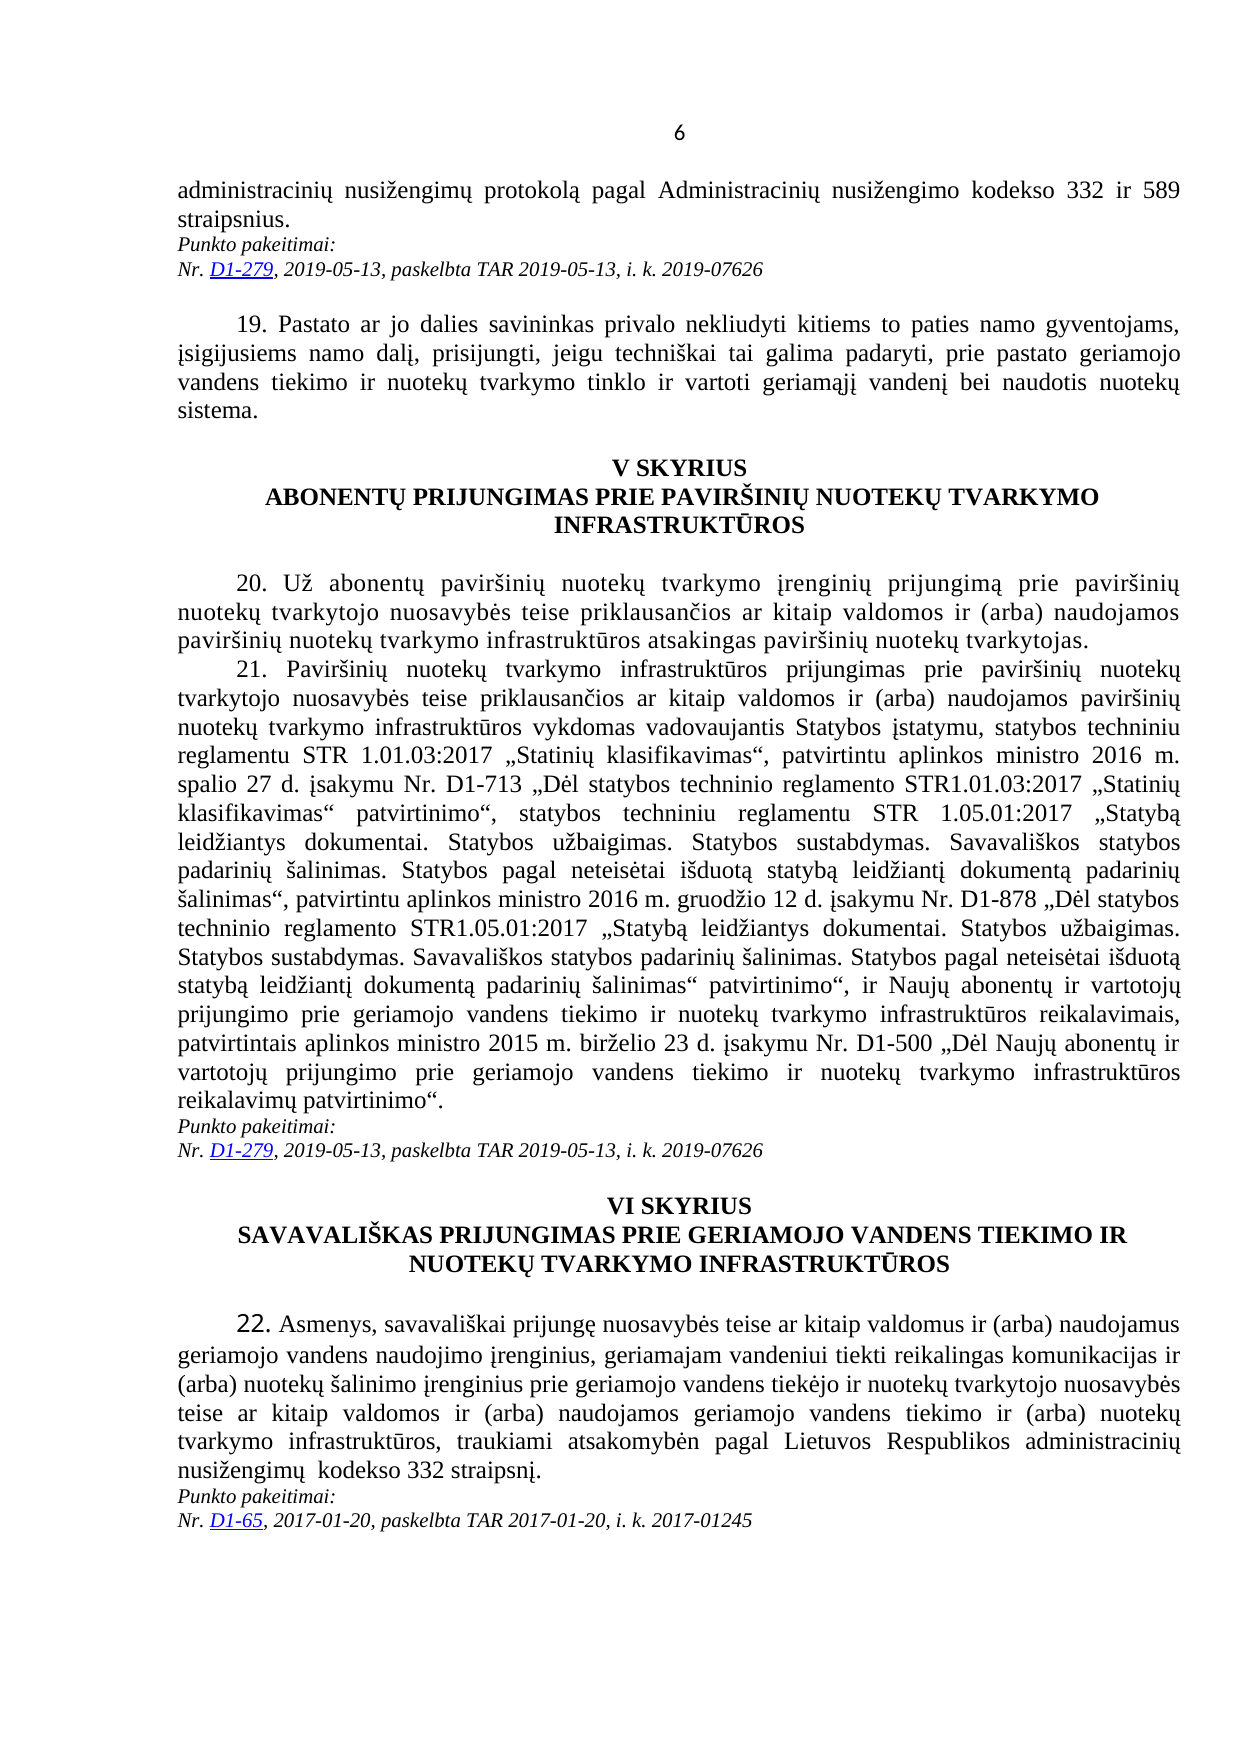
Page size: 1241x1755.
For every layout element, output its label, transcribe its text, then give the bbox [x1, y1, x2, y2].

text 19. Pastato ar jo dalies savininkas privalo nekliudyti kitiems to paties namo gyventojams, įsigijusiems namo dalį, prisijungti, jeigu techniškai tai galima padaryti, prie pastato geriamojo vandens tiekimo ir nuotekų tvarkymo tinklo ir vartoti geriamąjį vandenį bei naudotis nuotekų sistema. [177, 309, 1181, 424]
text Nr. D1-65, 2017-01-20, paskelbta TAR 2017-01-20, i. k. 2017-01245 [177, 1508, 1181, 1532]
text Nr. D1-279, 2019-05-13, paskelbta TAR 2019-05-13, i. k. 2019-07626 [177, 256, 1181, 281]
text 20. Už abonentų paviršinių nuotekų tvarkymo įrenginių prijungimą prie paviršinių nuotekų tvarkytojo nuosavybės teise priklausančios ar kitaip valdomos ir (arba) naudojamos paviršinių nuotekų tvarkymo infrastruktūros atsakingas paviršinių nuotekų tvarkytojas. [177, 568, 1181, 654]
text administracinių nusižengimų protokolą pagal Administracinių nusižengimo kodekso 332 ir 589 straipsnius. [177, 175, 1181, 232]
text Punkto pakeitimai: [177, 1114, 1181, 1138]
text Punkto pakeitimai: [177, 232, 1181, 256]
text Nr. D1-279, 2019-05-13, paskelbta TAR 2019-05-13, i. k. 2019-07626 [177, 1138, 1181, 1162]
text ABONENTŲ PRIJUNGIMAS PRIE PAVIRŠINIŲ NUOTEKŲ TVARKYMO INFRASTRUKTŪROS [177, 482, 1181, 539]
text 21. Paviršinių nuotekų tvarkymo infrastruktūros prijungimas prie paviršinių nuotekų tvarkytojo nuosavybės teise priklausančios ar kitaip valdomos ir (arba) naudojamos paviršinių nuotekų tvarkymo infrastruktūros vykdomas vadovaujantis Statybos įstatymu, statybos techniniu reglamentu STR 1.01.03:2017 „Statinių klasifikavimas“, patvirtintu aplinkos ministro 2016 m. spalio 27 d. įsakymu Nr. D1-713 „Dėl statybos techninio reglamento STR1.01.03:2017 „Statinių klasifikavimas“ patvirtinimo“, statybos techniniu reglamentu STR 1.05.01:2017 „Statybą leidžiantys dokumentai. Statybos užbaigimas. Statybos sustabdymas. Savavališkos statybos padarinių šalinimas. Statybos pagal neteisėtai išduotą statybą leidžiantį dokumentą padarinių šalinimas“, patvirtintu aplinkos ministro 2016 m. gruodžio 12 d. įsakymu Nr. D1-878 „Dėl statybos techninio reglamento STR1.05.01:2017 „Statybą leidžiantys dokumentai. Statybos užbaigimas. Statybos sustabdymas. Savavališkos statybos padarinių šalinimas. Statybos pagal neteisėtai išduotą statybą leidžiantį dokumentą padarinių šalinimas“ patvirtinimo“, ir Naujų abonentų ir vartotojų prijungimo prie geriamojo vandens tiekimo ir nuotekų tvarkymo infrastruktūros reikalavimais, patvirtintais aplinkos ministro 2015 m. birželio 23 d. įsakymu Nr. D1-500 „Dėl Naujų abonentų ir vartotojų prijungimo prie geriamojo vandens tiekimo ir nuotekų tvarkymo infrastruktūros reikalavimų patvirtinimo“. [177, 654, 1181, 1114]
text V SKYRIUS [177, 453, 1181, 482]
text 22. Asmenys, savavališkai prijungę nuosavybės teise ar kitaip valdomus ir (arba) naudojamus geriamojo vandens naudojimo įrenginius, geriamajam vandeniui tiekti reikalingas komunikacijas ir (arba) nuotekų šalinimo įrenginius prie geriamojo vandens tiekėjo ir nuotekų tvarkytojo nuosavybės teise ar kitaip valdomos ir (arba) naudojamos geriamojo vandens tiekimo ir (arba) nuotekų tvarkymo infrastruktūros, traukiami atsakomybėn pagal Lietuvos Respublikos administracinių nusižengimų kodekso 332 straipsnį. [177, 1306, 1181, 1484]
text VI SKYRIUS [177, 1191, 1181, 1220]
text SAVAVALIŠKAS PRIJUNGIMAS PRIE GERIAMOJO VANDENS TIEKIMO IR NUOTEKŲ TVARKYMO INFRASTRUKTŪROS [177, 1220, 1181, 1277]
text Punkto pakeitimai: [177, 1484, 1181, 1508]
